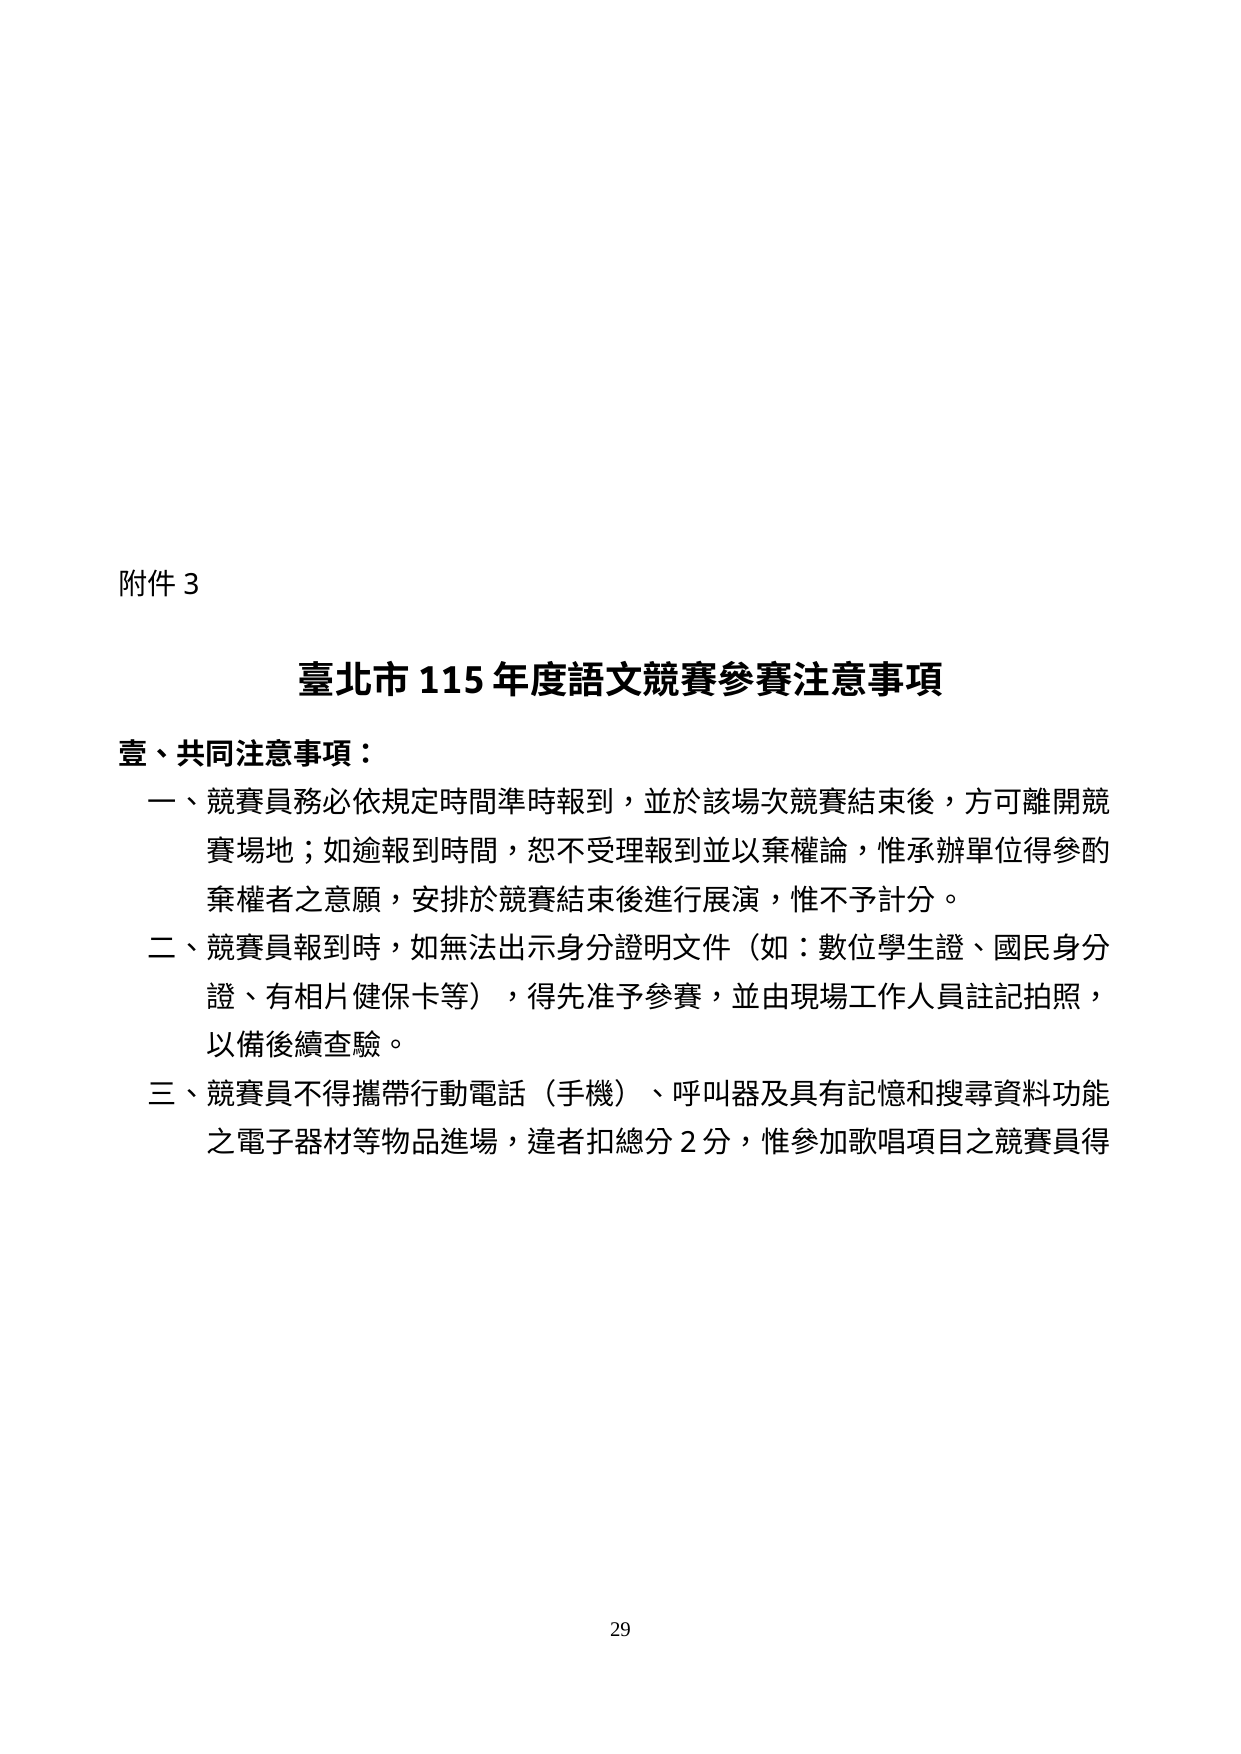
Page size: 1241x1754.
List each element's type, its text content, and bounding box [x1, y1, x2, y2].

text 一、競賽員務必依規定時間準時報到，並於該場次競賽結束後，方可離開競賽場地；如逾報到時間，恕不受理報到並以棄權論，惟承辦單位得參酌棄權者之意願，安排於競賽結束後進行展演，惟不予計分。 [148, 779, 1122, 918]
text 臺北市115年度語文競賽參賽注意事項 [118, 635, 1122, 698]
text 二、競賽員報到時，如無法出示身分證明文件（如：數位學生證、國民身分證、有相片健保卡等），得先准予參賽，並由現場工作人員註記拍照，以備後續查驗。 [148, 924, 1122, 1064]
text 附件3 [118, 540, 1122, 603]
text 三、競賽員不得攜帶行動電話（手機）、呼叫器及具有記憶和搜尋資料功能之電子器材等物品進場，違者扣總分2分，惟參加歌唱項目之競賽員得 [148, 1070, 1122, 1161]
text 壹、共同注意事項： [118, 730, 1122, 773]
